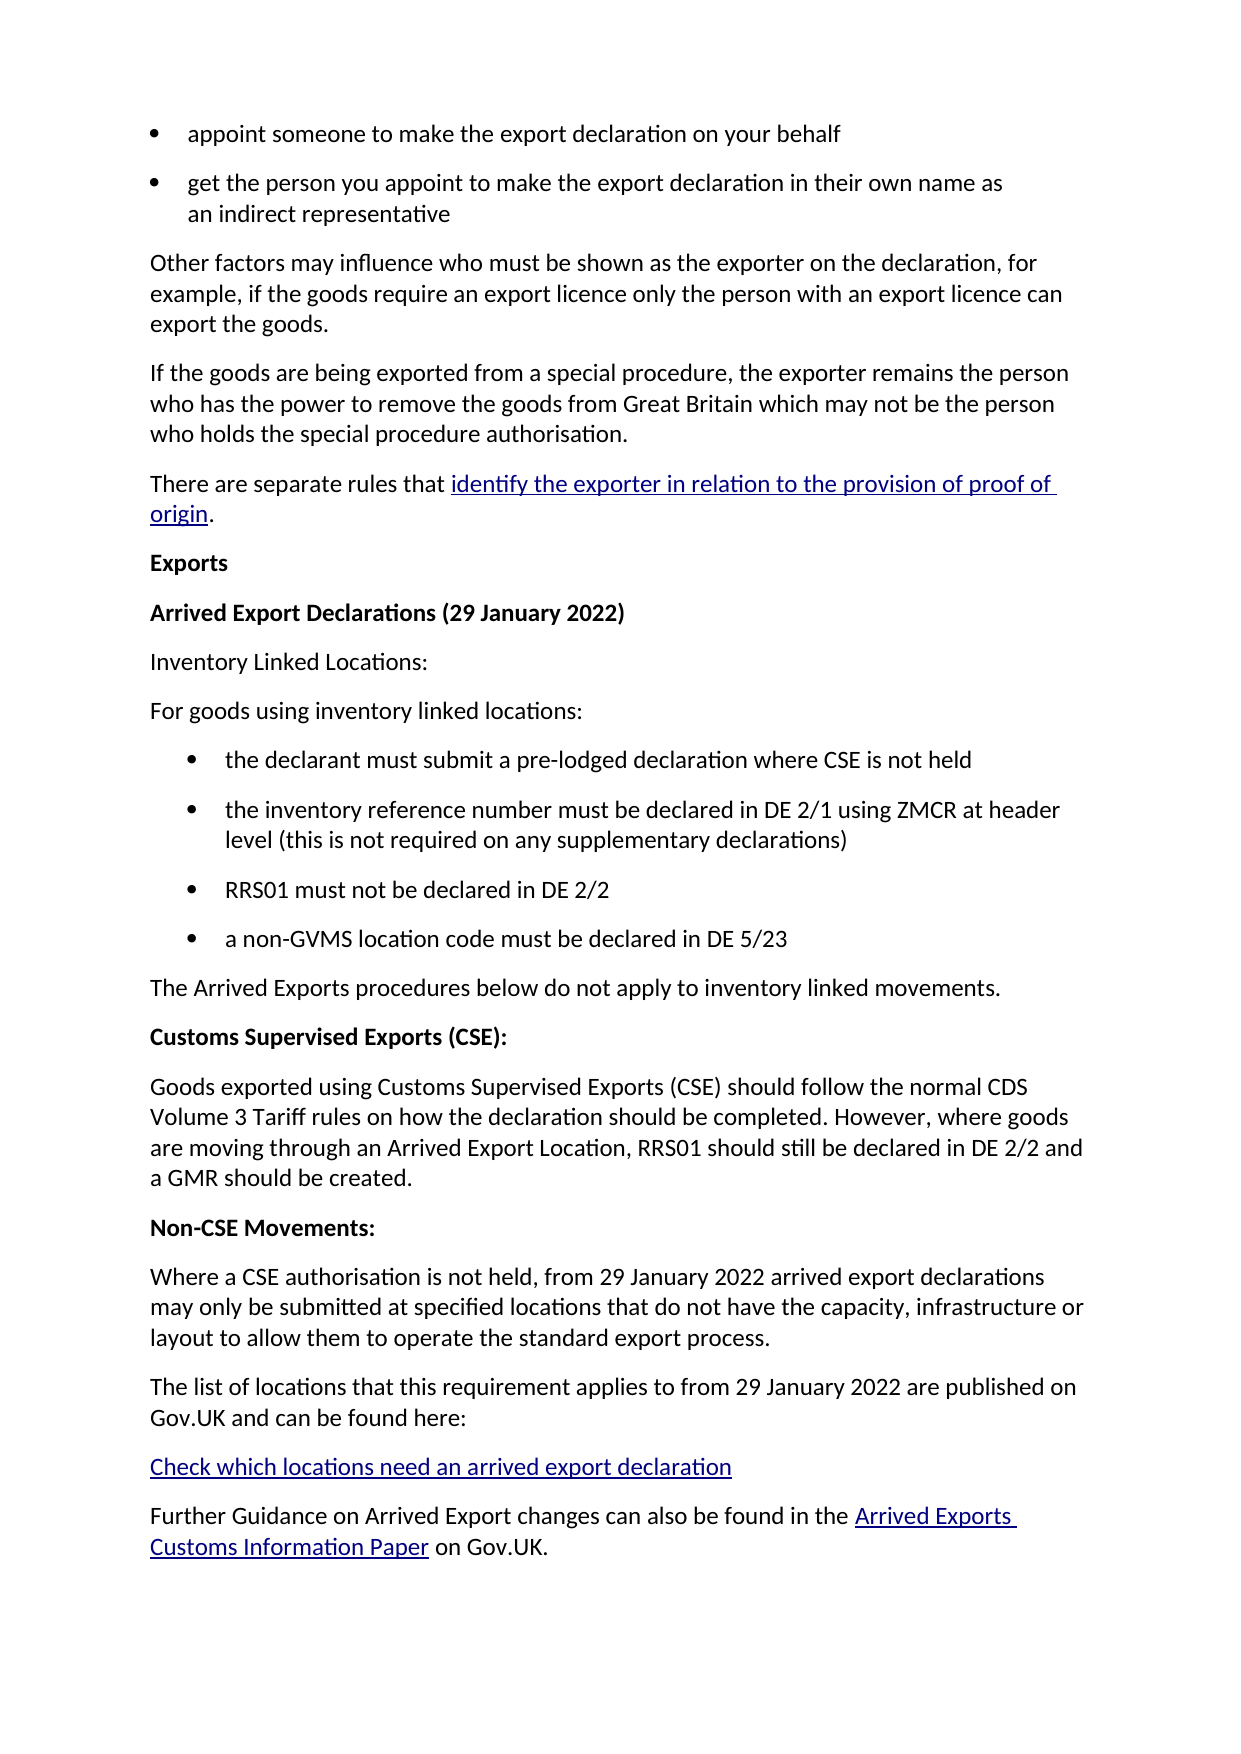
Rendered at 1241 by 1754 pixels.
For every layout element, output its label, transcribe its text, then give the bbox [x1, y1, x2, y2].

text If the goods are being exported from a special procedure, the exporter remains the person who has the power to remove the goods from Great Britain which may not be the person who holds the special procedure authorisation. [150, 357, 1090, 449]
list RRS01 must not be declared in DE 2/2 [187, 874, 1090, 904]
text The Arrived Exports procedures below do not apply to inventory linked movements. [150, 972, 1090, 1003]
text Further Guidance on Arrived Export changes can also be found in the Arrived Exports Customs Information Paper on Gov.UK. [150, 1500, 1090, 1561]
text The list of locations that this requirement applies to from 29 January 2022 are published on Gov.UK and can be found here: [150, 1371, 1090, 1432]
list the inventory reference number must be declared in DE 2/1 using ZMCR at header level (this is not required on any supplementary declarations) [187, 794, 1090, 855]
subtitle Exports [150, 548, 1090, 578]
text Goods exported using Customs Supervised Exports (CSE) should follow the normal CDS Volume 3 Tariff rules on how the declaration should be completed. However, where goods are moving through an Arrived Export Location, RRS01 should still be declared in DE 2/2 and a GMR should be created. [150, 1071, 1090, 1193]
subtitle Non-CSE Movements: [150, 1212, 1090, 1242]
subtitle Arrived Export Declarations (29 January 2022) [150, 597, 1090, 627]
text For goods using inventory linked locations: [150, 695, 1090, 726]
text Where a CSE authorisation is not held, from 29 January 2022 arrived export declarations may only be submitted at specified locations that do not have the capacity, infrastructure or layout to allow them to operate the standard export process. [150, 1261, 1090, 1352]
list get the person you appoint to make the export declaration in their own name as an indirect representative [150, 167, 1090, 228]
list a non-GVMS location code must be declared in DE 5/23 [187, 923, 1090, 953]
list appoint someone to make the export declaration on your behalf [150, 118, 1090, 149]
text Inventory Linked Locations: [150, 646, 1090, 677]
text Check which locations need an arrived export declaration [150, 1451, 1090, 1482]
text Other factors may influence who must be shown as the exporter on the declaration, for example, if the goods require an export licence only the person with an export licence can export the goods. [150, 247, 1090, 339]
subtitle Customs Supervised Exports (CSE): [150, 1022, 1090, 1052]
list the declarant must submit a pre-lodged declaration where CSE is not held [187, 745, 1090, 775]
text There are separate rules that identify the exporter in relation to the provision of proof of origin. [150, 468, 1090, 529]
